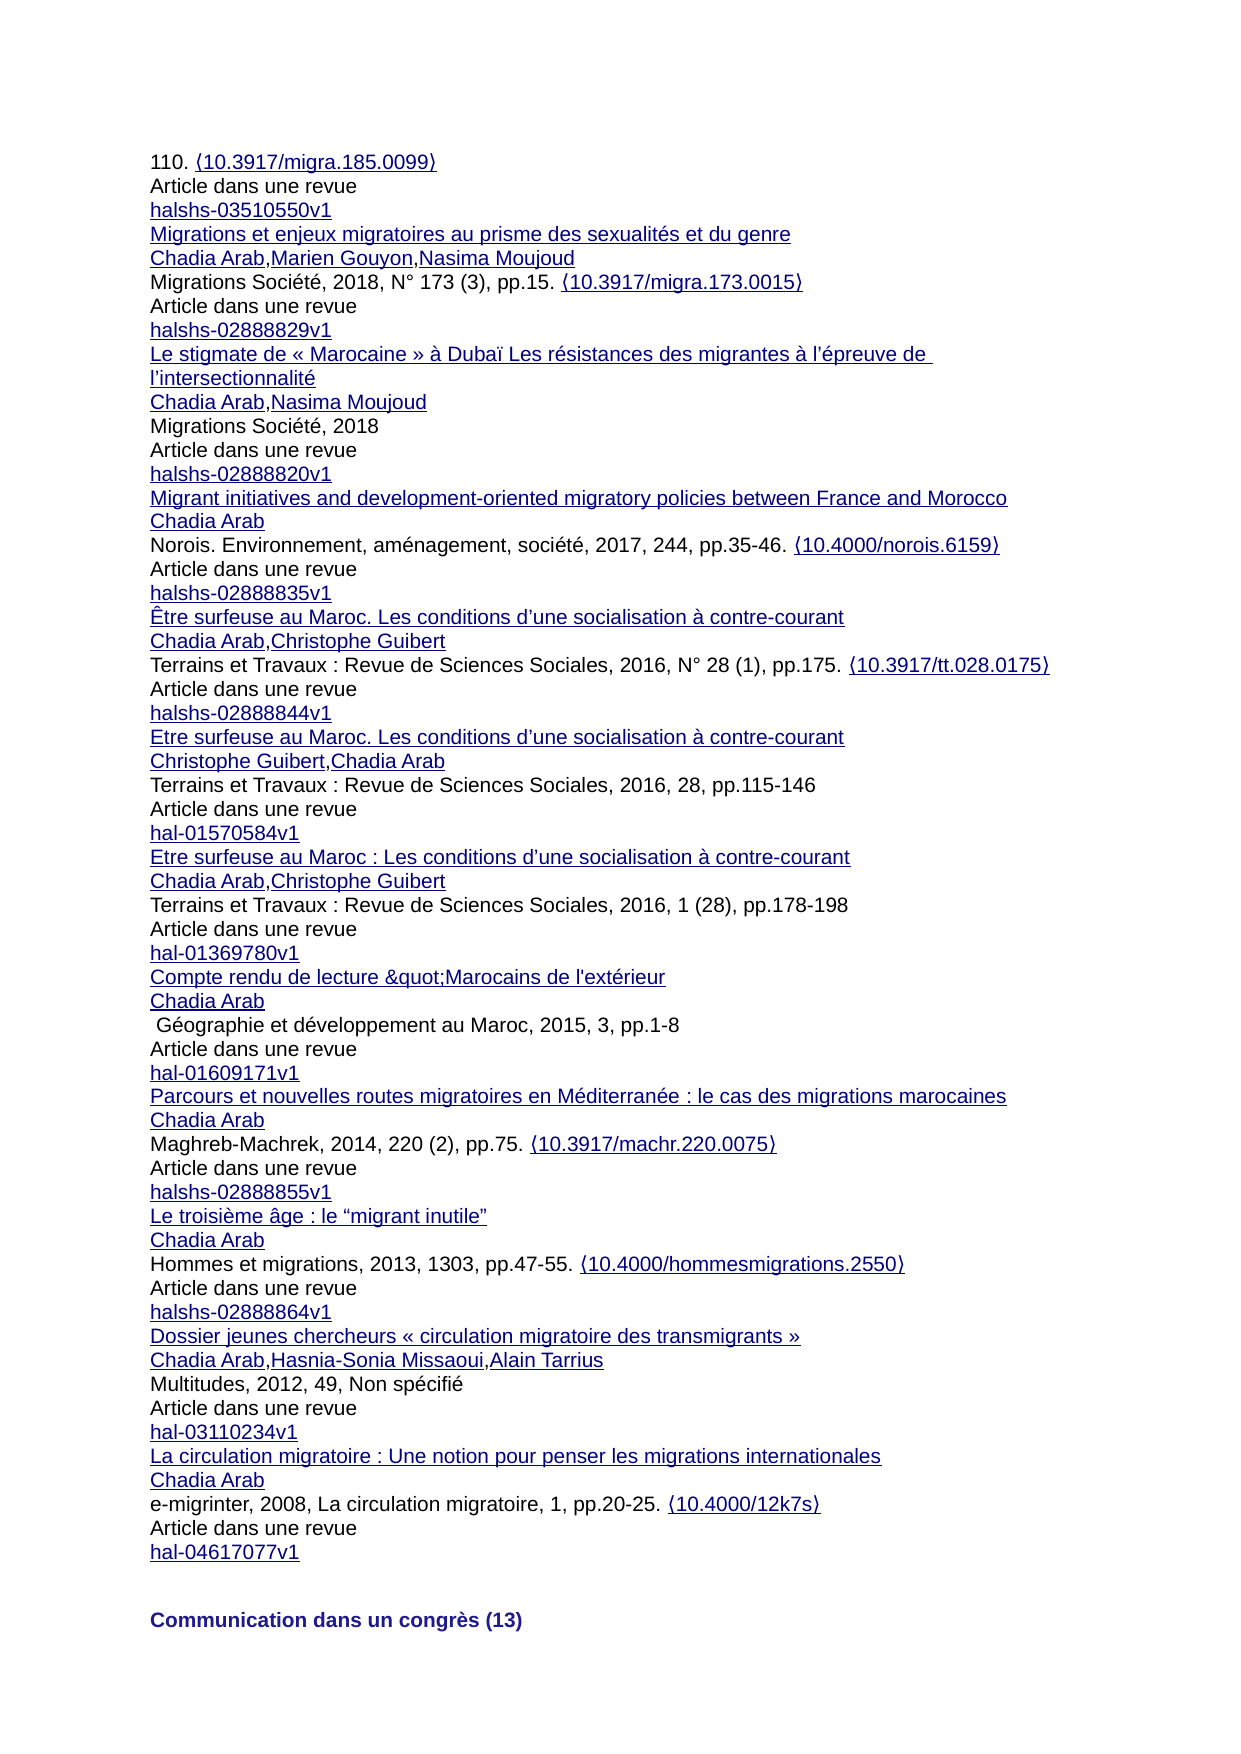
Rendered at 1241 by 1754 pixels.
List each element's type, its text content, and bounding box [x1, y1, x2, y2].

table_cell La circulation migratoire : Une notion pour penser les migrations internationales Chadia Arab e-migrinter, 2008, La circulation migratoire, 1, pp.20-25. ⟨10.4000/12k7s⟩ Article dans une revue hal-04617077v1 [150, 1444, 1090, 1563]
table_cell Parcours et nouvelles routes migratoires en Méditerranée : le cas des migrations marocaines Chadia Arab Maghreb-Machrek, 2014, 220 (2), pp.75. ⟨10.3917/machr.220.0075⟩ Article dans une revue halshs-02888855v1 [150, 1084, 1090, 1204]
table_cell Dossier jeunes chercheurs « circulation migratoire des transmigrants » Chadia Arab,Hasnia-Sonia Missaoui,Alain Tarrius Multitudes, 2012, 49, Non spécifié Article dans une revue hal-03110234v1 [150, 1324, 1090, 1444]
table_cell Migrant initiatives and development-oriented migratory policies between France and Morocco Chadia Arab Norois. Environnement, aménagement, société, 2017, 244, pp.35-46. ⟨10.4000/norois.6159⟩ Article dans une revue halshs-02888835v1 [150, 485, 1090, 605]
table_cell Etre surfeuse au Maroc : Les conditions d’une socialisation à contre-courant Chadia Arab,Christophe Guibert Terrains et Travaux : Revue de Sciences Sociales, 2016, 1 (28), pp.178-198 Article dans une revue hal-01369780v1 [150, 845, 1090, 964]
table_cell 110. ⟨10.3917/migra.185.0099⟩ Article dans une revue halshs-03510550v1 [150, 150, 1090, 222]
table_cell Migrations et enjeux migratoires au prisme des sexualités et du genre Chadia Arab,Marien Gouyon,Nasima Moujoud Migrations Société, 2018, N° 173 (3), pp.15. ⟨10.3917/migra.173.0015⟩ Article dans une revue halshs-02888829v1 [150, 222, 1090, 342]
table_cell Etre surfeuse au Maroc. Les conditions d’une socialisation à contre-courant Christophe Guibert,Chadia Arab Terrains et Travaux : Revue de Sciences Sociales, 2016, 28, pp.115-146 Article dans une revue hal-01570584v1 [150, 725, 1090, 845]
table_cell Le stigmate de « Marocaine » à Dubaï Les résistances des migrantes à l’épreuve de l’intersectionnalité Chadia Arab,Nasima Moujoud Migrations Société, 2018 Article dans une revue halshs-02888820v1 [150, 342, 1090, 485]
table_cell Compte rendu de lecture &quot;Marocains de l'extérieur Chadia Arab Géographie et développement au Maroc, 2015, 3, pp.1-8 Article dans une revue hal-01609171v1 [150, 965, 1090, 1084]
table_cell Être surfeuse au Maroc. Les conditions d’une socialisation à contre-courant Chadia Arab,Christophe Guibert Terrains et Travaux : Revue de Sciences Sociales, 2016, N° 28 (1), pp.175. ⟨10.3917/tt.028.0175⟩ Article dans une revue halshs-02888844v1 [150, 605, 1090, 725]
table_cell Le troisième âge : le “migrant inutile” Chadia Arab Hommes et migrations, 2013, 1303, pp.47-55. ⟨10.4000/hommesmigrations.2550⟩ Article dans une revue halshs-02888864v1 [150, 1204, 1090, 1324]
subtitle Communication dans un congrès (13) [150, 1608, 1090, 1632]
